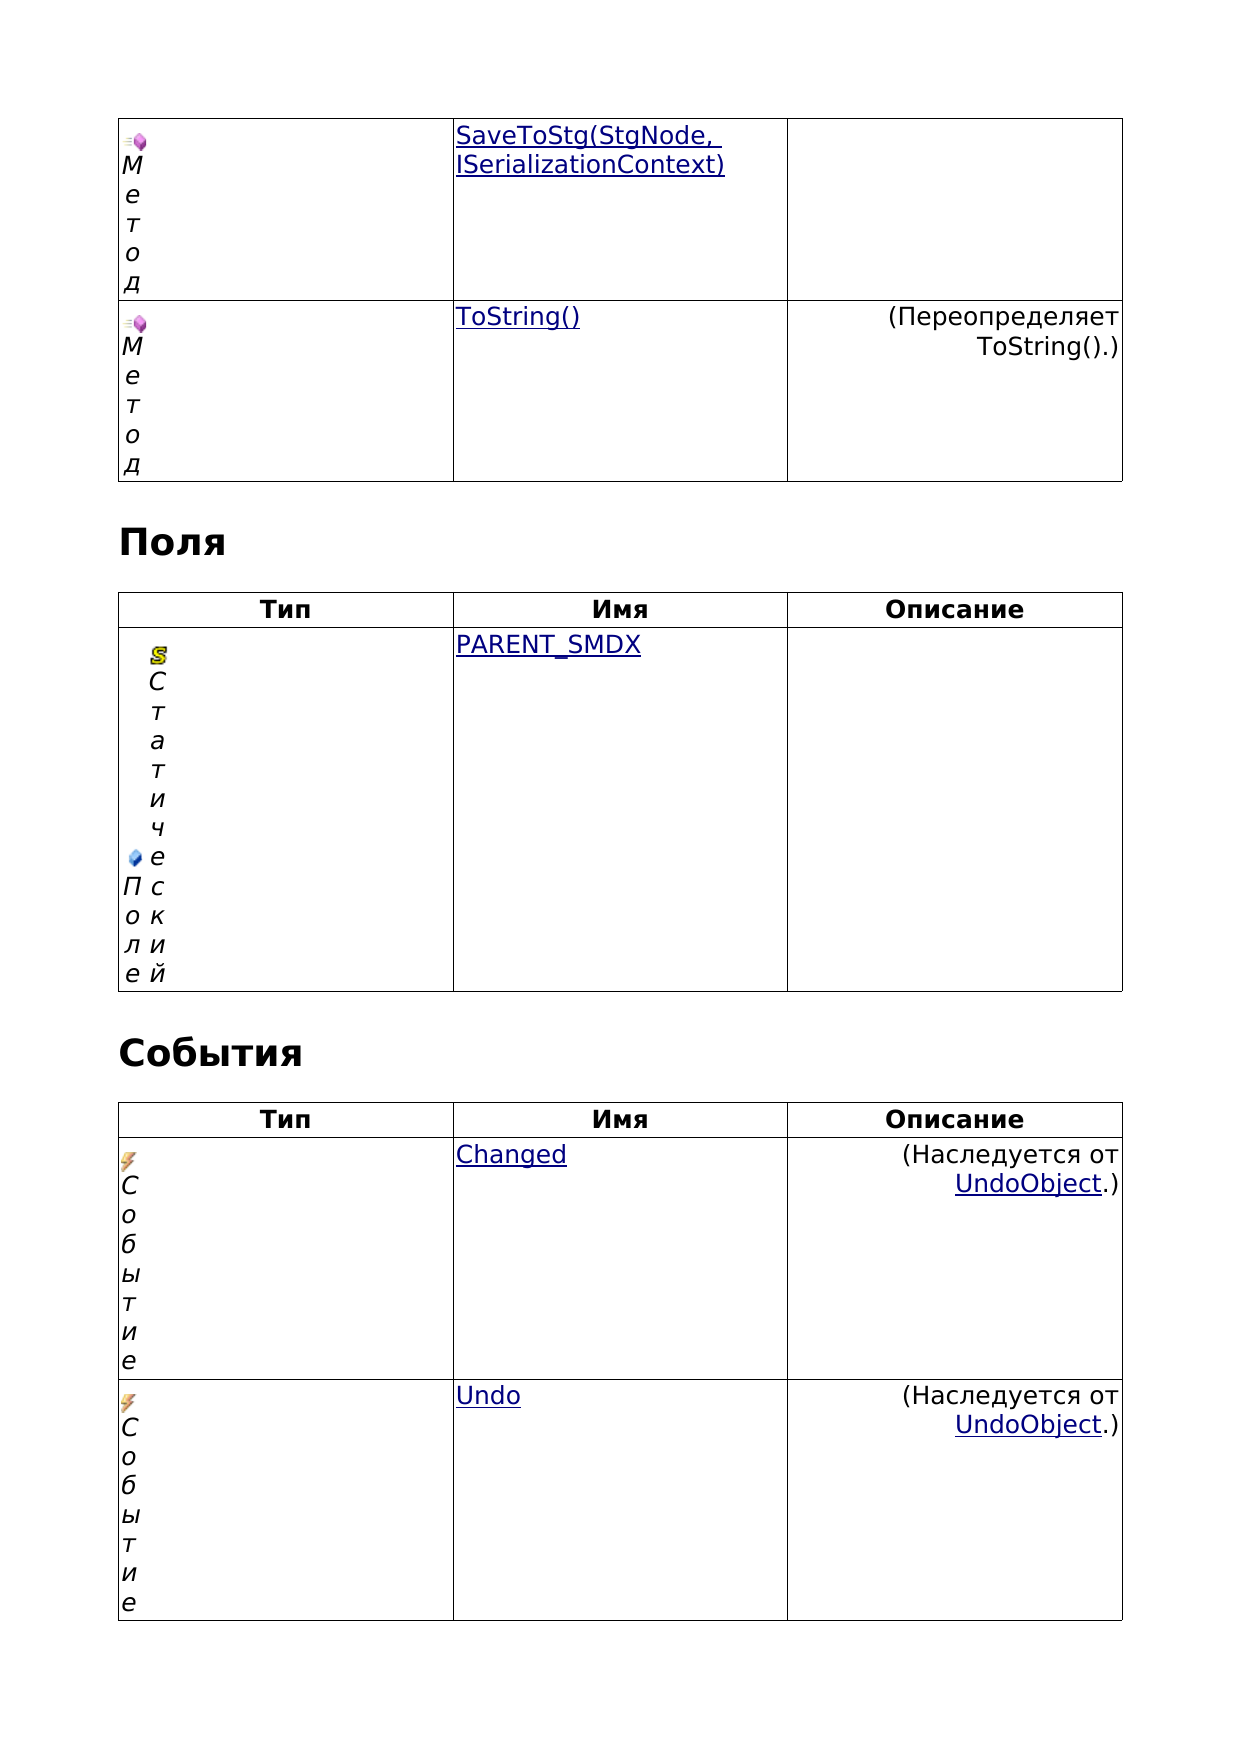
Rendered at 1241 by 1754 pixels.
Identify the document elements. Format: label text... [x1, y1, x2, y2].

table_header Описание [788, 1103, 1122, 1137]
picture [121, 1152, 137, 1172]
picture [121, 133, 147, 151]
table_header Описание [788, 593, 1122, 627]
table_header Тип [119, 1103, 453, 1137]
table_cell ToString() [454, 301, 787, 481]
table_cell [119, 1380, 453, 1620]
table_cell (Наследуется от UndoObject.) [788, 1138, 1122, 1378]
table_cell Undo [454, 1380, 787, 1620]
table_cell [119, 301, 453, 481]
table_cell [119, 628, 453, 991]
picture [121, 846, 146, 872]
table_cell [119, 1138, 453, 1378]
table_cell PARENT_SMDX [454, 628, 787, 991]
table_cell [119, 119, 453, 299]
table_header Имя [454, 1103, 787, 1137]
table_cell (Переопределяет ToString().) [788, 301, 1122, 481]
table_cell [788, 119, 1122, 299]
picture [121, 315, 147, 333]
table_cell Changed [454, 1138, 787, 1378]
table_cell SaveToStg(StgNode, ISerializationContext) [454, 119, 787, 299]
subtitle События [118, 1031, 1122, 1075]
subtitle Поля [118, 521, 1122, 564]
table_cell (Наследуется от UndoObject.) [788, 1380, 1122, 1620]
picture [121, 1394, 137, 1413]
table_header Тип [119, 593, 453, 627]
table_cell [788, 628, 1122, 991]
table_header Имя [454, 593, 787, 627]
picture [146, 642, 172, 668]
